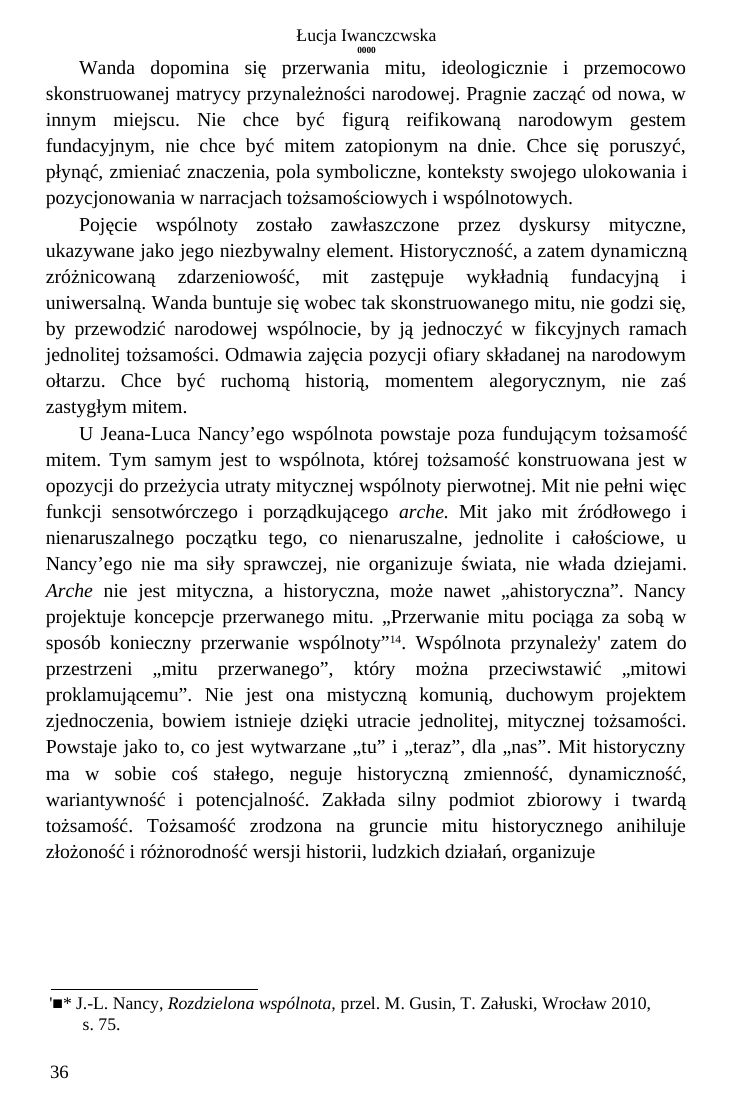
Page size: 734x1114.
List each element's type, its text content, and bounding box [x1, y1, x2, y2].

text '■* J.-L. Nancy, Rozdzielona wspólnota, przel. M. Gusin, T. Załuski, Wrocław 2010, [49, 993, 686, 1013]
text s. 75. [49, 1013, 686, 1034]
text Łucja Iwanczcwska [46, 24, 687, 45]
text Pojęcie wspólnoty zostało zawłaszczone przez dyskursy mityczne, ukazywane jako jego niezbywalny element. Historyczność, a zatem dyna­miczną zróżnicowaną zdarzeniowość, mit zastępuje wykładnią fundacyjną i uniwersalną. Wanda buntuje się wobec tak skonstruowanego mitu, nie godzi się, by przewodzić narodowej wspólnocie, by ją jednoczyć w fik­cyjnych ramach jednolitej tożsamości. Odmawia zajęcia pozycji ofiary składanej na narodowym ołtarzu. Chce być ruchomą historią, momentem alegorycznym, nie zaś zastygłym mitem. [46, 212, 687, 418]
text 0000 [46, 45, 687, 56]
text U Jeana-Luca Nancy’ego wspólnota powstaje poza fundującym tożsa­mość mitem. Tym samym jest to wspólnota, której tożsamość konstru­owana jest w opozycji do przeżycia utraty mitycznej wspólnoty pierwotnej. Mit nie pełni więc funkcji sensotwórczego i porządkującego arche. Mit jako mit źródłowego i nienaruszalnego początku tego, co nienaruszalne, jednolite i całościowe, u Nancy’ego nie ma siły sprawczej, nie organi­zuje świata, nie włada dziejami. Arche nie jest mityczna, a historyczna, może nawet „ahistoryczna”. Nancy projektuje koncepcje przerwanego mitu. „Przerwanie mitu pociąga za sobą w sposób konieczny przerwa­nie wspólnoty”14. Wspólnota przynależy' zatem do przestrzeni „mitu przerwanego”, który można przeciwstawić „mitowi proklamującemu”. Nie jest ona mistyczną komunią, duchowym projektem zjednoczenia, bowiem istnieje dzięki utracie jednolitej, mitycznej tożsamości. Powstaje jako to, co jest wytwarzane „tu” i „teraz”, dla „nas”. Mit historyczny ma w sobie coś stałego, neguje historyczną zmienność, dynamiczność, wariantywność i potencjalność. Zakłada silny podmiot zbiorowy i twardą tożsamość. Tożsamość zrodzona na gruncie mitu historycznego anihiluje złożoność i różnorodność wersji historii, ludzkich działań, organizuje [46, 422, 687, 863]
text Wanda dopomina się przerwania mitu, ideologicznie i przemocowo skonstruowanej matrycy przynależności narodowej. Pragnie zacząć od nowa, w innym miejscu. Nie chce być figurą reifikowaną narodowym gestem fundacyjnym, nie chce być mitem zatopionym na dnie. Chce się poruszyć, płynąć, zmieniać znaczenia, pola symboliczne, konteksty swojego uloko­wania i pozycjonowania w narracjach tożsamościowych i wspólnotowych. [46, 56, 687, 209]
text 36 [50, 1061, 74, 1082]
